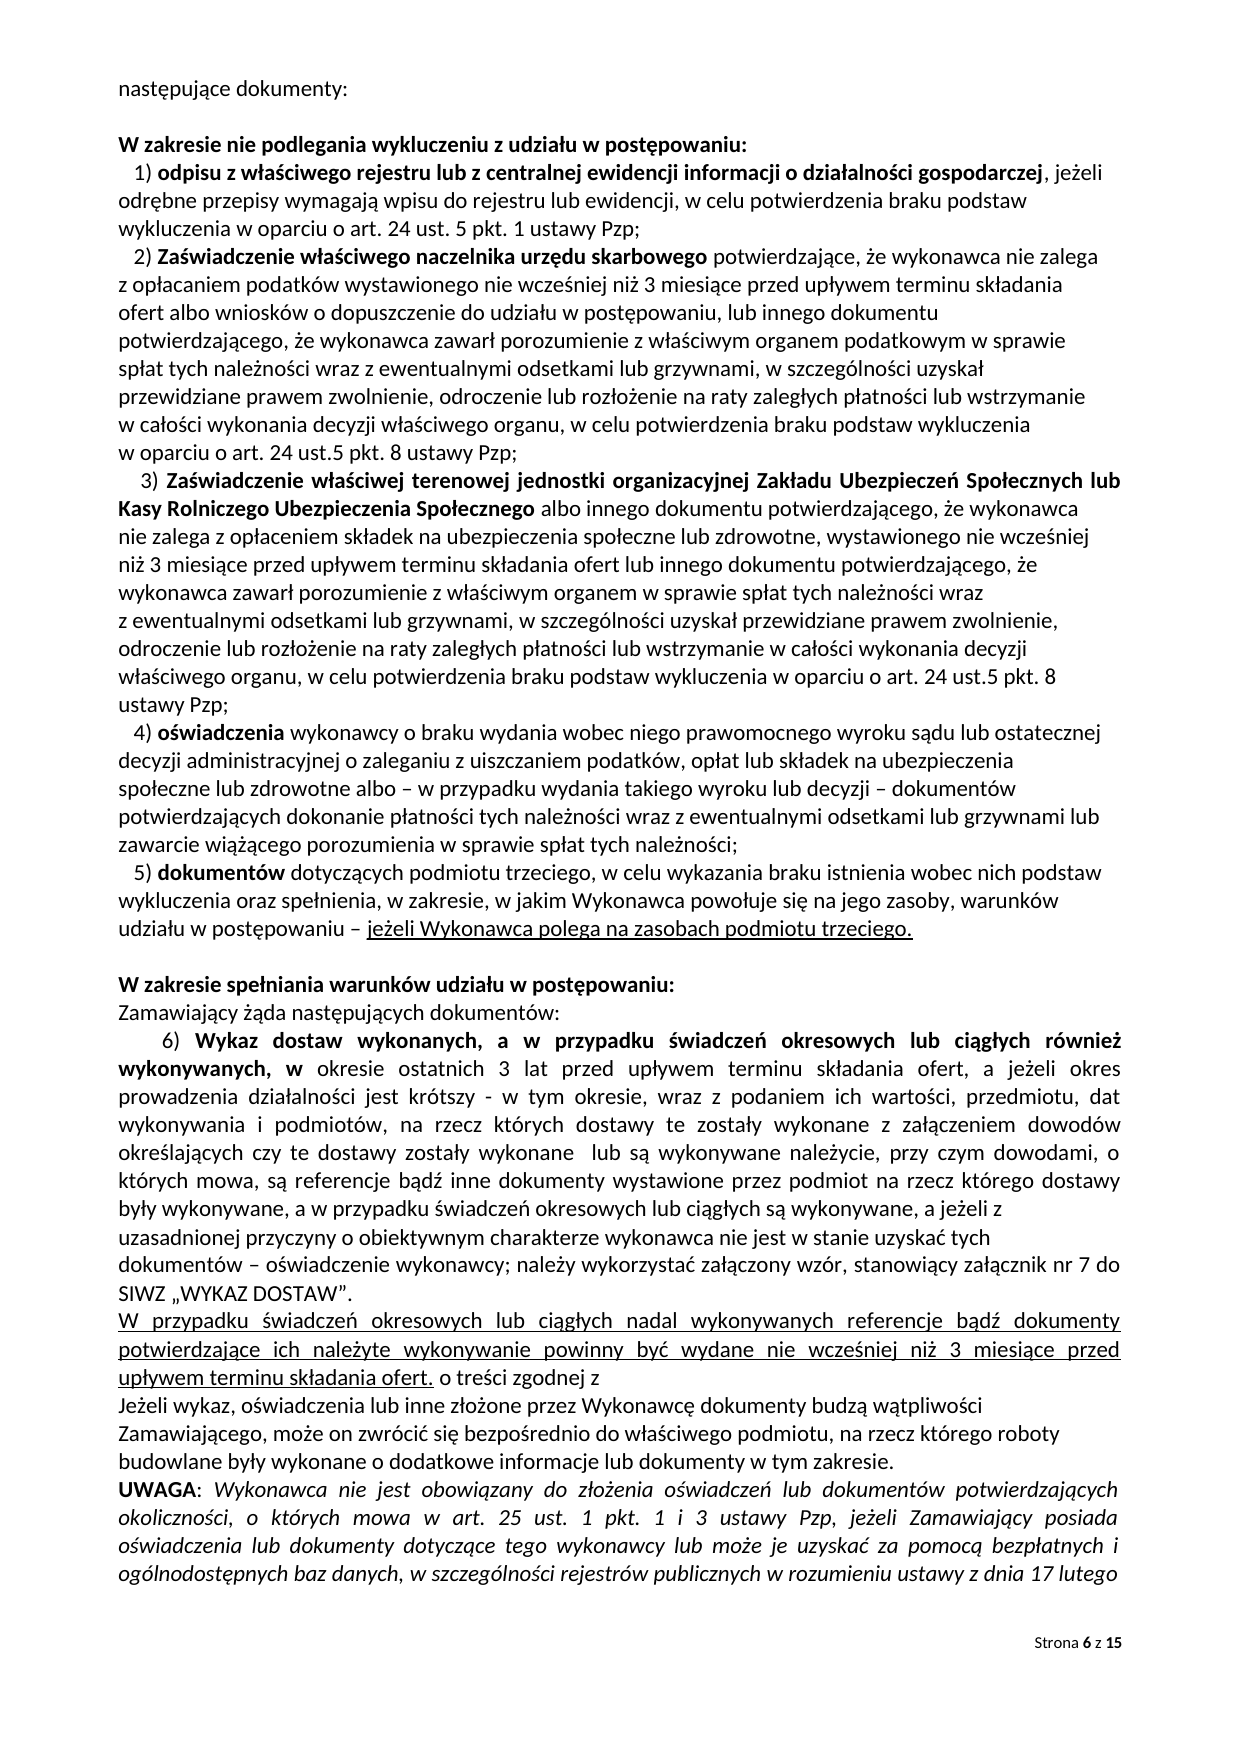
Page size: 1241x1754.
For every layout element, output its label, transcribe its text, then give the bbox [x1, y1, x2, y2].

text 6) Wykaz dostaw wykonanych, a w przypadku świadczeń okresowych lub ciągłych również wykonywanych, w okresie ostatnich 3 lat przed upływem terminu składania ofert, a jeżeli okres prowadzenia działalności jest krótszy - w tym okresie, wraz z podaniem ich wartości, przedmiotu, dat wykonywania i podmiotów, na rzecz których dostawy te zostały wykonane z załączeniem dowodów określających czy te dostawy zostały wykonane lub są wykonywane należycie, przy czym dowodami, o których mowa, są referencje bądź inne dokumenty wystawione przez podmiot na rzecz którego dostawy były wykonywane, a w przypadku świadczeń okresowych lub ciągłych są wykonywane, a jeżeli z [118, 1026, 1122, 1223]
text UWAGA: Wykonawca nie jest obowiązany do złożenia oświadczeń lub dokumentów potwierdzających okoliczności, o których mowa w art. 25 ust. 1 pkt. 1 i 3 ustawy Pzp, jeżeli Zamawiający posiada oświadczenia lub dokumenty dotyczące tego wykonawcy lub może je uzyskać za pomocą bezpłatnych i ogólnodostępnych baz danych, w szczególności rejestrów publicznych w rozumieniu ustawy z dnia 17 lutego [118, 1475, 1122, 1587]
text wykonawca zawarł porozumienie z właściwym organem w sprawie spłat tych należności wraz [118, 578, 1122, 606]
text nie zalega z opłaceniem składek na ubezpieczenia społeczne lub zdrowotne, wystawionego nie wcześniej [118, 522, 1122, 550]
text Zamawiający żąda następujących dokumentów: [118, 998, 1122, 1026]
text z opłacaniem podatków wystawionego nie wcześniej niż 3 miesiące przed upływem terminu składania [118, 270, 1122, 298]
text wykluczenia w oparciu o art. 24 ust. 5 pkt. 1 ustawy Pzp; [118, 214, 1122, 242]
text 2) Zaświadczenie właściwego naczelnika urzędu skarbowego potwierdzające, że wykonawca nie zalega [118, 242, 1122, 270]
text właściwego organu, w celu potwierdzenia braku podstaw wykluczenia w oparciu o art. 24 ust.5 pkt. 8 [118, 662, 1122, 690]
text 4) oświadczenia wykonawcy o braku wydania wobec niego prawomocnego wyroku sądu lub ostatecznej [118, 718, 1122, 746]
text z ewentualnymi odsetkami lub grzywnami, w szczególności uzyskał przewidziane prawem zwolnienie, [118, 606, 1122, 634]
text odrębne przepisy wymagają wpisu do rejestru lub ewidencji, w celu potwierdzenia braku podstaw [118, 186, 1122, 214]
text potwierdzającego, że wykonawca zawarł porozumienie z właściwym organem podatkowym w sprawie [118, 326, 1122, 354]
text udziału w postępowaniu – jeżeli Wykonawca polega na zasobach podmiotu trzeciego. [118, 914, 1122, 942]
text 1) odpisu z właściwego rejestru lub z centralnej ewidencji informacji o działalności gospodarczej, jeżeli [118, 158, 1122, 186]
text 5) dokumentów dotyczących podmiotu trzeciego, w celu wykazania braku istnienia wobec nich podstaw [118, 858, 1122, 886]
text niż 3 miesiące przed upływem terminu składania ofert lub innego dokumentu potwierdzającego, że [118, 550, 1122, 578]
text zawarcie wiążącego porozumienia w sprawie spłat tych należności; [118, 830, 1122, 858]
text budowlane były wykonane o dodatkowe informacje lub dokumenty w tym zakresie. [118, 1447, 1122, 1475]
text społeczne lub zdrowotne albo – w przypadku wydania takiego wyroku lub decyzji – dokumentów [118, 774, 1122, 802]
text w oparciu o art. 24 ust.5 pkt. 8 ustawy Pzp; [118, 438, 1122, 466]
text Zamawiającego, może on zwrócić się bezpośrednio do właściwego podmiotu, na rzecz którego roboty [118, 1419, 1122, 1447]
text W zakresie nie podlegania wykluczeniu z udziału w postępowaniu: [118, 130, 1122, 158]
text wykluczenia oraz spełnienia, w zakresie, w jakim Wykonawca powołuje się na jego zasoby, warunków [118, 886, 1122, 914]
text uzasadnionej przyczyny o obiektywnym charakterze wykonawca nie jest w stanie uzyskać tych [118, 1223, 1122, 1251]
text następujące dokumenty: [118, 74, 1122, 102]
text Jeżeli wykaz, oświadczenia lub inne złożone przez Wykonawcę dokumenty budzą wątpliwości [118, 1391, 1122, 1419]
text w całości wykonania decyzji właściwego organu, w celu potwierdzenia braku podstaw wykluczenia [118, 410, 1122, 438]
text decyzji administracyjnej o zaleganiu z uiszczaniem podatków, opłat lub składek na ubezpieczenia [118, 746, 1122, 774]
text ofert albo wniosków o dopuszczenie do udziału w postępowaniu, lub innego dokumentu [118, 298, 1122, 326]
text dokumentów – oświadczenie wykonawcy; należy wykorzystać załączony wzór, stanowiący załącznik nr 7 do SIWZ „WYKAZ DOSTAW”. [118, 1251, 1122, 1307]
text ustawy Pzp; [118, 690, 1122, 718]
text potwierdzających dokonanie płatności tych należności wraz z ewentualnymi odsetkami lub grzywnami lub [118, 802, 1122, 830]
text W przypadku świadczeń okresowych lub ciągłych nadal wykonywanych referencje bądź dokumenty potwierdzające ich należyte wykonywanie powinny być wydane nie wcześniej niż 3 miesiące przed upływem terminu składania ofert. o treści zgodnej z [118, 1307, 1122, 1391]
text spłat tych należności wraz z ewentualnymi odsetkami lub grzywnami, w szczególności uzyskał [118, 354, 1122, 382]
text odroczenie lub rozłożenie na raty zaległych płatności lub wstrzymanie w całości wykonania decyzji [118, 634, 1122, 662]
text przewidziane prawem zwolnienie, odroczenie lub rozłożenie na raty zaległych płatności lub wstrzymanie [118, 382, 1122, 410]
text W zakresie spełniania warunków udziału w postępowaniu: [118, 970, 1122, 998]
text 3) Zaświadczenie właściwej terenowej jednostki organizacyjnej Zakładu Ubezpieczeń Społecznych lub Kasy Rolniczego Ubezpieczenia Społecznego albo innego dokumentu potwierdzającego, że wykonawca [118, 466, 1122, 522]
